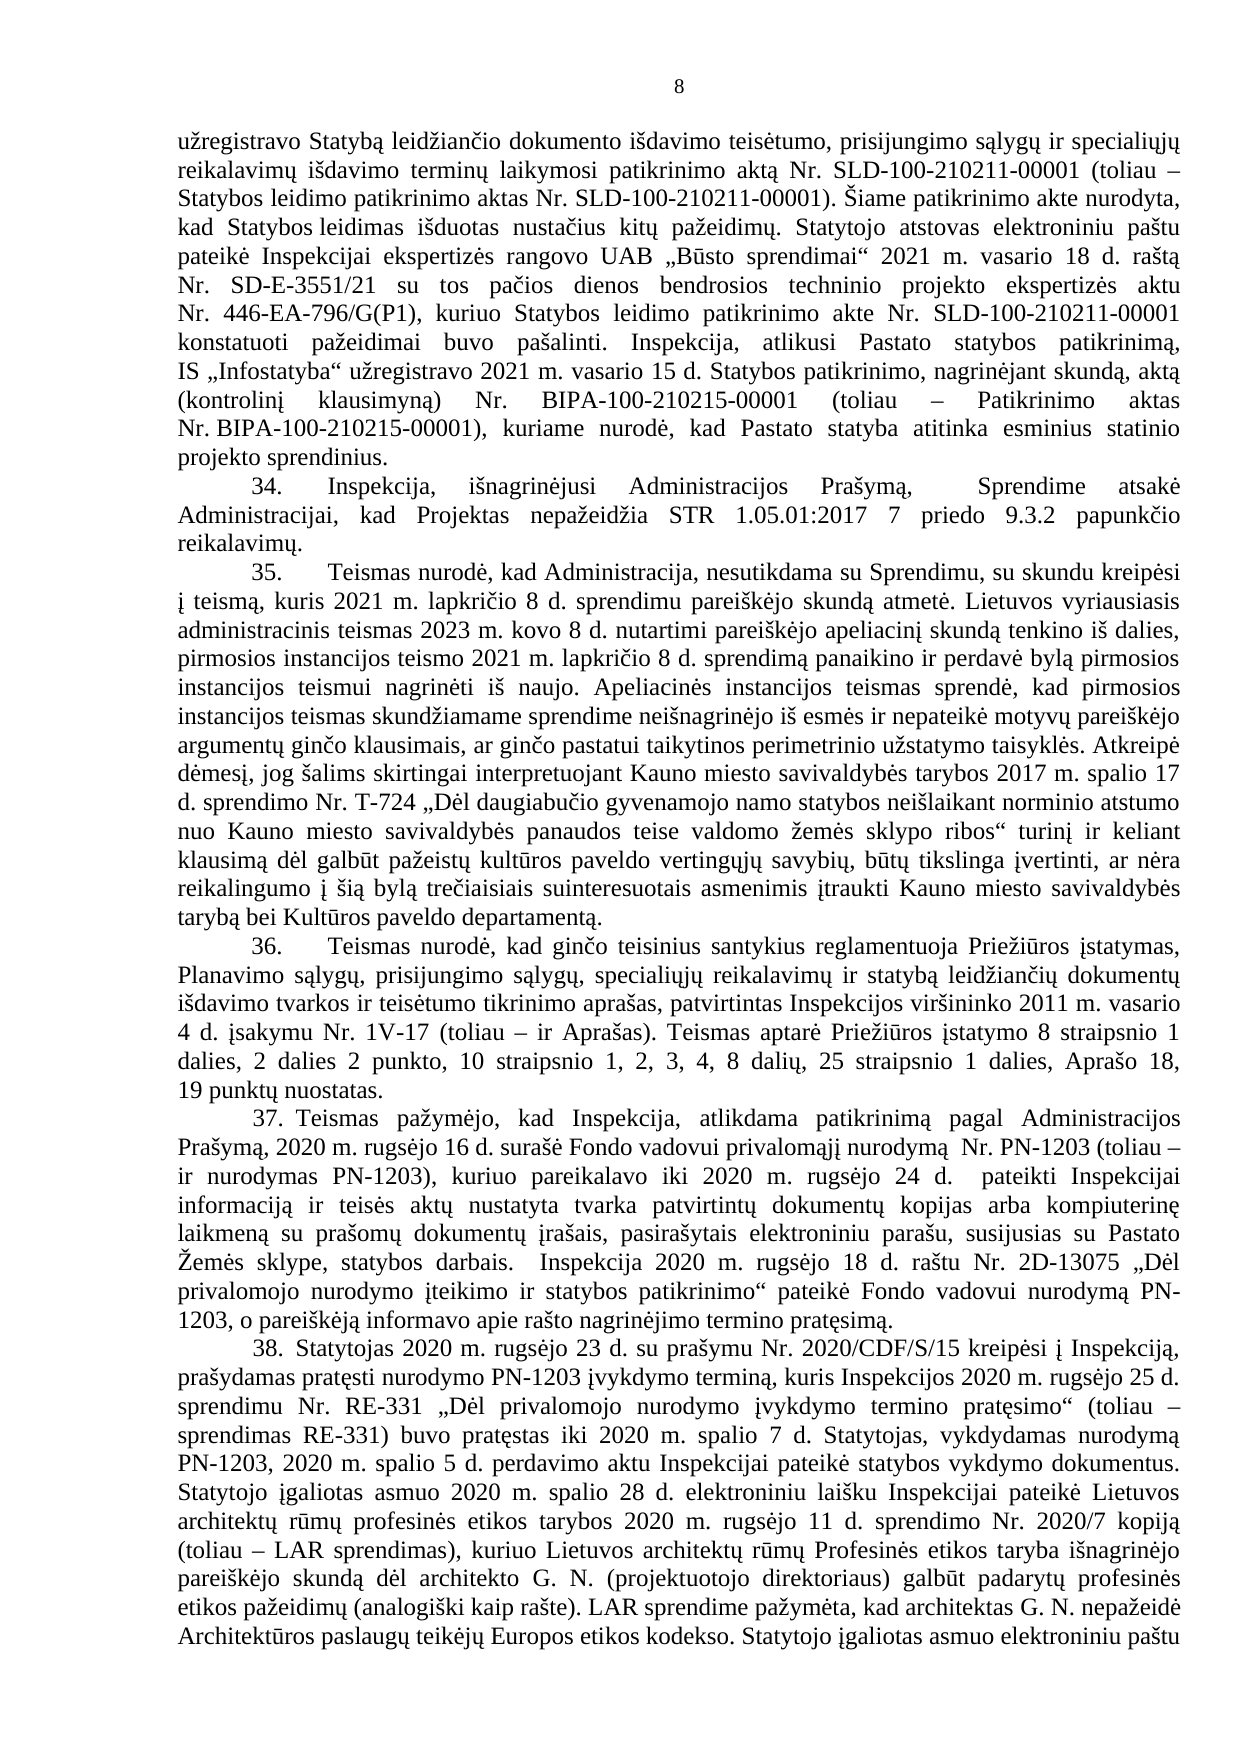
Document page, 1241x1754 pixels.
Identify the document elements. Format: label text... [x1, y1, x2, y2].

text 38. Statytojas 2020 m. rugsėjo 23 d. su prašymu Nr. 2020/CDF/S/15 kreipėsi į Inspekciją, prašydamas pratęsti nurodymo PN-1203 įvykdymo terminą, kuris Inspekcijos 2020 m. rugsėjo 25 d. sprendimu Nr. RE-331 „Dėl privalomojo nurodymo įvykdymo termino pratęsimo“ (toliau – sprendimas RE-331) buvo pratęstas iki 2020 m. spalio 7 d. Statytojas, vykdydamas nurodymą PN-1203, 2020 m. spalio 5 d. perdavimo aktu Inspekcijai pateikė statybos vykdymo dokumentus. Statytojo įgaliotas asmuo 2020 m. spalio 28 d. elektroniniu laišku Inspekcijai pateikė Lietuvos architektų rūmų profesinės etikos tarybos 2020 m. rugsėjo 11 d. sprendimo Nr. 2020/7 kopiją (toliau – LAR sprendimas), kuriuo Lietuvos architektų rūmų Profesinės etikos taryba išnagrinėjo pareiškėjo skundą dėl architekto G. N. (projektuotojo direktoriaus) galbūt padarytų profesinės etikos pažeidimų (analogiški kaip rašte). LAR sprendime pažymėta, kad architektas G. N. nepažeidė Architektūros paslaugų teikėjų Europos etikos kodekso. Statytojo įgaliotas asmuo elektroniniu paštu [177, 1333, 1181, 1650]
text 36. Teismas nurodė, kad ginčo teisinius santykius reglamentuoja Priežiūros įstatymas, Planavimo sąlygų, prisijungimo sąlygų, specialiųjų reikalavimų ir statybą leidžiančių dokumentų išdavimo tvarkos ir teisėtumo tikrinimo aprašas, patvirtintas Inspekcijos viršininko 2011 m. vasario 4 d. įsakymu Nr. 1V-17 (toliau – ir Aprašas). Teismas aptarė Priežiūros įstatymo 8 straipsnio 1 dalies, 2 dalies 2 punkto, 10 straipsnio 1, 2, 3, 4, 8 dalių, 25 straipsnio 1 dalies, Aprašo 18, 19 punktų nuostatas. [177, 931, 1181, 1103]
text 37. Teismas pažymėjo, kad Inspekcija, atlikdama patikrinimą pagal Administracijos Prašymą, 2020 m. rugsėjo 16 d. surašė Fondo vadovui privalomąjį nurodymą Nr. PN-1203 (toliau – ir nurodymas PN-1203), kuriuo pareikalavo iki 2020 m. rugsėjo 24 d. pateikti Inspekcijai informaciją ir teisės aktų nustatyta tvarka patvirtintų dokumentų kopijas arba kompiuterinę laikmeną su prašomų dokumentų įrašais, pasirašytais elektroniniu parašu, susijusias su Pastato Žemės sklype, statybos darbais. Inspekcija 2020 m. rugsėjo 18 d. raštu Nr. 2D-13075 „Dėl privalomojo nurodymo įteikimo ir statybos patikrinimo“ pateikė Fondo vadovui nurodymą PN-1203, o pareiškėją informavo apie rašto nagrinėjimo termino pratęsimą. [177, 1103, 1181, 1333]
text užregistravo Statybą leidžiančio dokumento išdavimo teisėtumo, prisijungimo sąlygų ir specialiųjų reikalavimų išdavimo terminų laikymosi patikrinimo aktą Nr. SLD-100-210211-00001 (toliau – Statybos leidimo patikrinimo aktas Nr. SLD-100-210211-00001). Šiame patikrinimo akte nurodyta, kad Statybos leidimas išduotas nustačius kitų pažeidimų. Statytojo atstovas elektroniniu paštu pateikė Inspekcijai ekspertizės rangovo UAB „Būsto sprendimai“ 2021 m. vasario 18 d. raštą Nr. SD-E-3551/21 su tos pačios dienos bendrosios techninio projekto ekspertizės aktu Nr. 446-EA-796/G(P1), kuriuo Statybos leidimo patikrinimo akte Nr. SLD-100-210211-00001 konstatuoti pažeidimai buvo pašalinti. Inspekcija, atlikusi Pastato statybos patikrinimą, IS „Infostatyba“ užregistravo 2021 m. vasario 15 d. Statybos patikrinimo, nagrinėjant skundą, aktą (kontrolinį klausimyną) Nr. BIPA-100-210215-00001 (toliau – Patikrinimo aktas Nr. BIPA-100-210215-00001), kuriame nurodė, kad Pastato statyba atitinka esminius statinio projekto sprendinius. [177, 126, 1181, 471]
text 34. Inspekcija, išnagrinėjusi Administracijos Prašymą, Sprendime atsakė Administracijai, kad Projektas nepažeidžia STR 1.05.01:2017 7 priedo 9.3.2 papunkčio reikalavimų. [177, 471, 1181, 557]
text 35. Teismas nurodė, kad Administracija, nesutikdama su Sprendimu, su skundu kreipėsi į teismą, kuris 2021 m. lapkričio 8 d. sprendimu pareiškėjo skundą atmetė. Lietuvos vyriausiasis administracinis teismas 2023 m. kovo 8 d. nutartimi pareiškėjo apeliacinį skundą tenkino iš dalies, pirmosios instancijos teismo 2021 m. lapkričio 8 d. sprendimą panaikino ir perdavė bylą pirmosios instancijos teismui nagrinėti iš naujo. Apeliacinės instancijos teismas sprendė, kad pirmosios instancijos teismas skundžiamame sprendime neišnagrinėjo iš esmės ir nepateikė motyvų pareiškėjo argumentų ginčo klausimais, ar ginčo pastatui taikytinos perimetrinio užstatymo taisyklės. Atkreipė dėmesį, jog šalims skirtingai interpretuojant Kauno miesto savivaldybės tarybos 2017 m. spalio 17 d. sprendimo Nr. T-724 „Dėl daugiabučio gyvenamojo namo statybos neišlaikant norminio atstumo nuo Kauno miesto savivaldybės panaudos teise valdomo žemės sklypo ribos“ turinį ir keliant klausimą dėl galbūt pažeistų kultūros paveldo vertingųjų savybių, būtų tikslinga įvertinti, ar nėra reikalingumo į šią bylą trečiaisiais suinteresuotais asmenimis įtraukti Kauno miesto savivaldybės tarybą bei Kultūros paveldo departamentą. [177, 557, 1181, 931]
